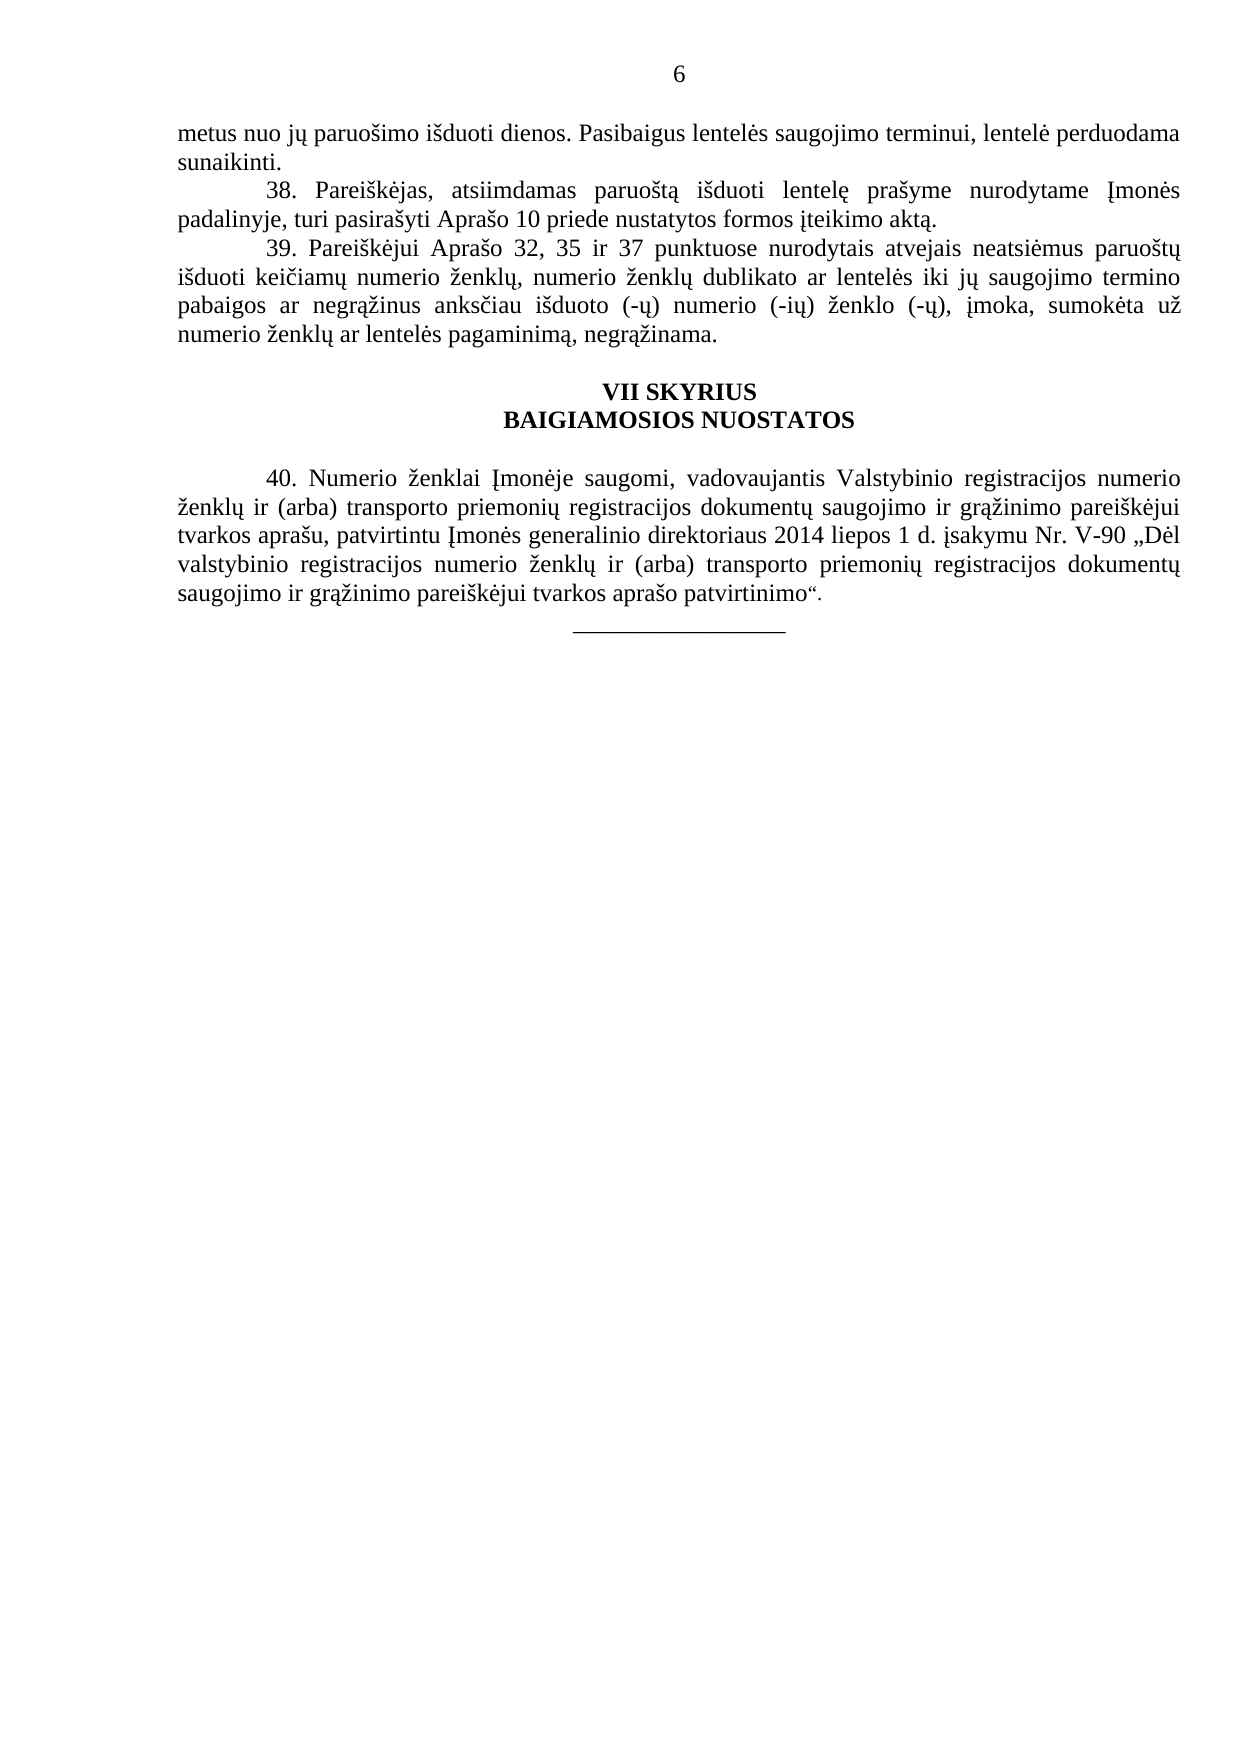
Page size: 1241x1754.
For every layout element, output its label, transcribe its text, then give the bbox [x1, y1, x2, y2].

text metus nuo jų paruošimo išduoti dienos. Pasibaigus lentelės saugojimo terminui, lentelė perduodama sunaikinti. [177, 118, 1181, 176]
text 38. Pareiškėjas, atsiimdamas paruoštą išduoti lentelę prašyme nurodytame Įmonės padalinyje, turi pasirašyti Aprašo 10 priede nustatytos formos įteikimo aktą. [177, 176, 1181, 233]
text 40. Numerio ženklai Įmonėje saugomi, vadovaujantis Valstybinio registracijos numerio ženklų ir (arba) transporto priemonių registracijos dokumentų saugojimo ir grąžinimo pareiškėjui tvarkos aprašu, patvirtintu Įmonės generalinio direktoriaus 2014 liepos 1 d. įsakymu Nr. V-90 „Dėl valstybinio registracijos numerio ženklų ir (arba) transporto priemonių registracijos dokumentų saugojimo ir grąžinimo pareiškėjui tvarkos aprašo patvirtinimo“. [177, 463, 1181, 607]
text 39. Pareiškėjui Aprašo 32, 35 ir 37 punktuose nurodytais atvejais neatsiėmus paruoštų išduoti keičiamų numerio ženklų, numerio ženklų dublikato ar lentelės iki jų saugojimo termino pabaigos ar negrąžinus anksčiau išduoto (-ų) numerio (-ių) ženklo (-ų), įmoka, sumokėta už numerio ženklų ar lentelės pagaminimą, negrąžinama. [177, 233, 1181, 348]
text VII SKYRIUS [177, 377, 1181, 406]
text BAIGIAMOSIOS NUOSTATOS [177, 406, 1181, 434]
text _________________ [177, 607, 1181, 636]
